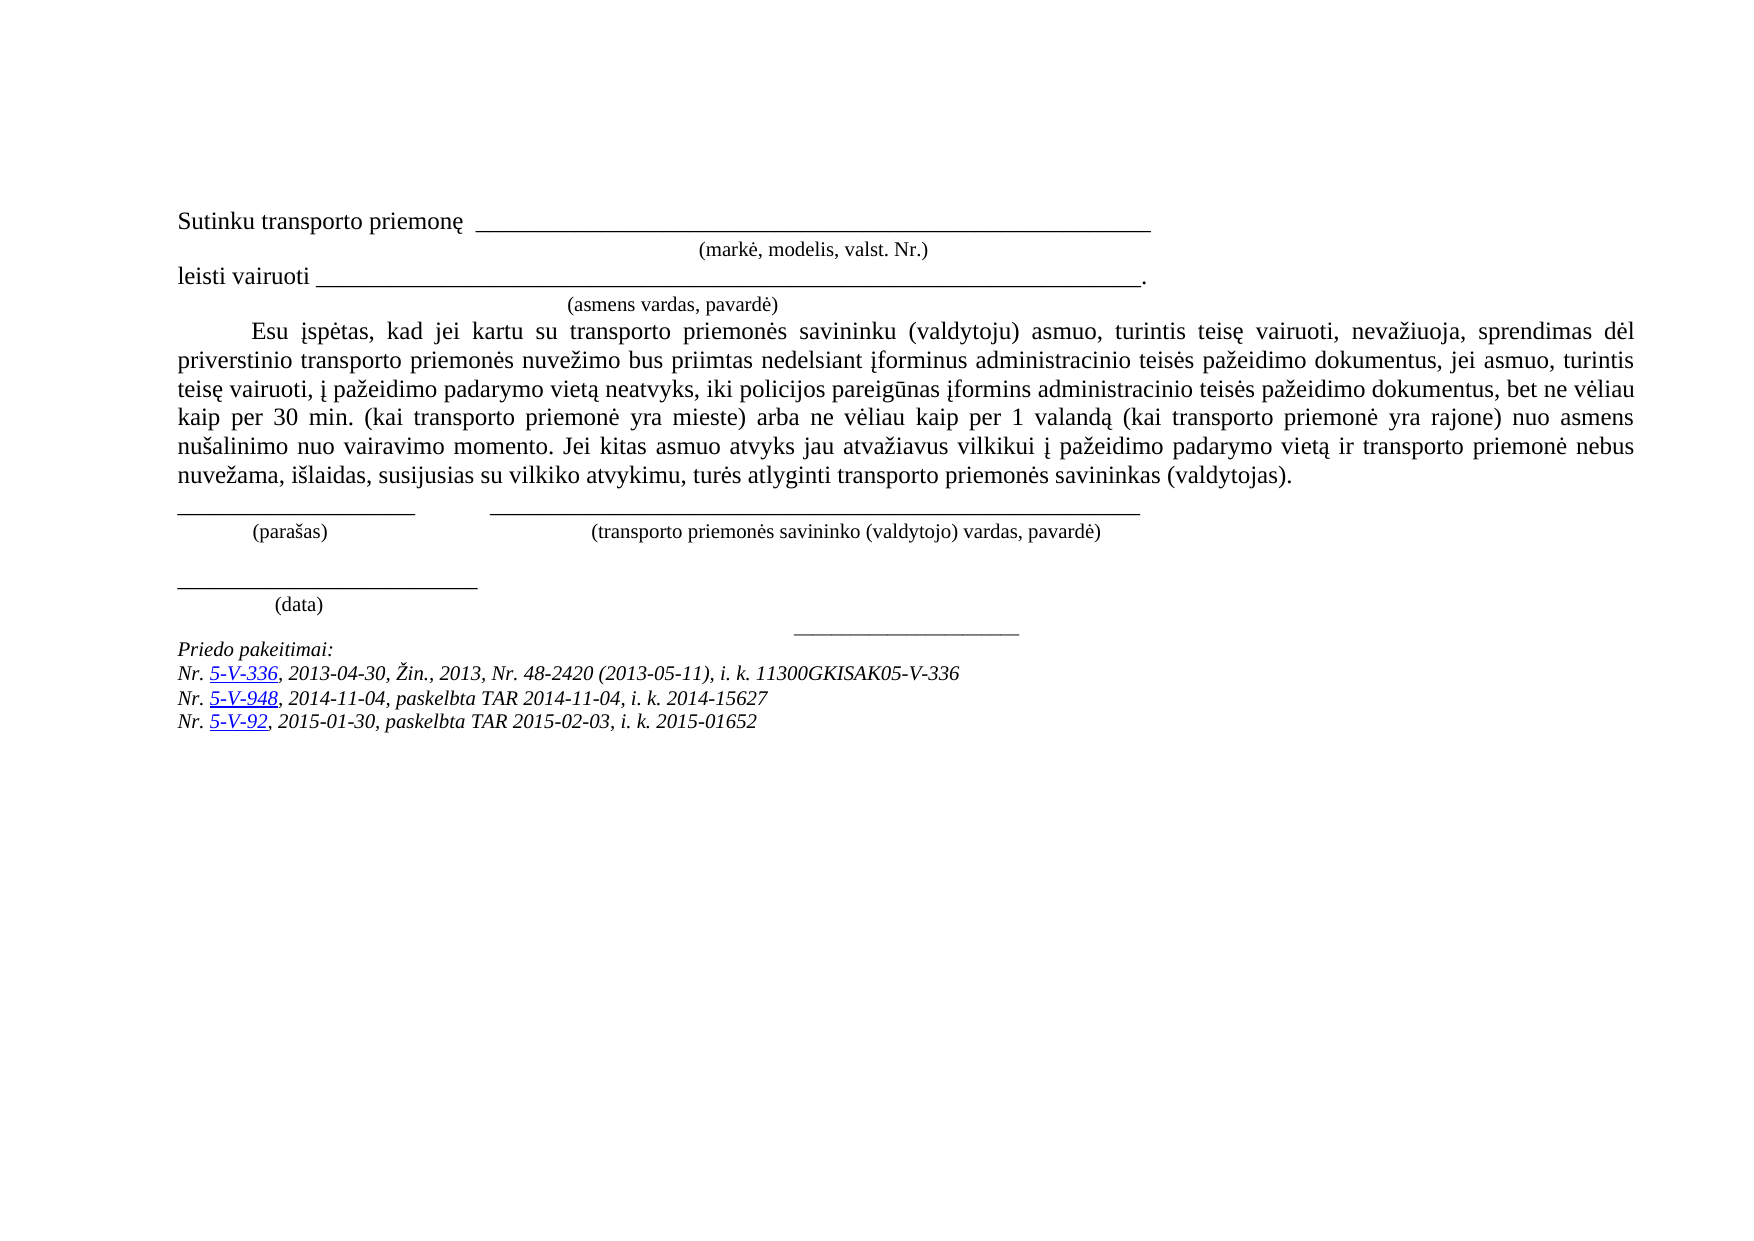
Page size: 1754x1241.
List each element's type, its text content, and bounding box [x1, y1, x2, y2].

text Nr. 5-V-336, 2013-04-30, Žin., 2013, Nr. 48-2420 (2013-05-11), i. k. 11300GKISAK05-V-336 [177, 661, 1636, 685]
text ________________________ [177, 616, 1636, 637]
text Nr. 5-V-948, 2014-11-04, paskelbta TAR 2014-11-04, i. k. 2014-15627 [177, 685, 1636, 709]
text ________________________ [177, 563, 1592, 592]
text Esu įspėtas, kad jei kartu su transporto priemonės savininku (valdytoju) asmuo, turintis teisę vairuoti, nevažiuoja, sprendimas dėl priverstinio transporto priemonės nuvežimo bus priimtas nedelsiant įforminus administracinio teisės pažeidimo dokumentus, jei asmuo, turintis teisę vairuoti, į pažeidimo padarymo vietą neatvyks, iki policijos pareigūnas įformins administracinio teisės pažeidimo dokumentus, bet ne vėliau kaip per 30 min. (kai transporto priemonė yra mieste) arba ne vėliau kaip per 1 valandą (kai transporto priemonė yra rajone) nuo asmens nušalinimo nuo vairavimo momento. Jei kitas asmuo atvyks jau atvažiavus vilkikui į pažeidimo padarymo vietą ir transporto priemonė nebus nuvežama, išlaidas, susijusias su vilkiko atvykimu, turės atlyginti transporto priemonės savininkas (valdytojas). [177, 316, 1636, 489]
text (markė, modelis, valst. Nr.) [177, 235, 1636, 261]
text ___________________ ____________________________________________________ [177, 489, 1634, 517]
text (parašas) (transporto priemonės savininko (valdytojo) vardas, pavardė) [177, 517, 1592, 544]
text (asmens vardas, pavardė) [177, 290, 1636, 316]
text Nr. 5-V-92, 2015-01-30, paskelbta TAR 2015-02-03, i. k. 2015-01652 [177, 709, 1636, 733]
text leisti vairuoti __________________________________________________________________. [177, 261, 1636, 290]
text Sutinku transporto priemonę ______________________________________________________ [177, 206, 1636, 235]
text (data) [177, 592, 1592, 616]
text Priedo pakeitimai: [177, 637, 1636, 661]
